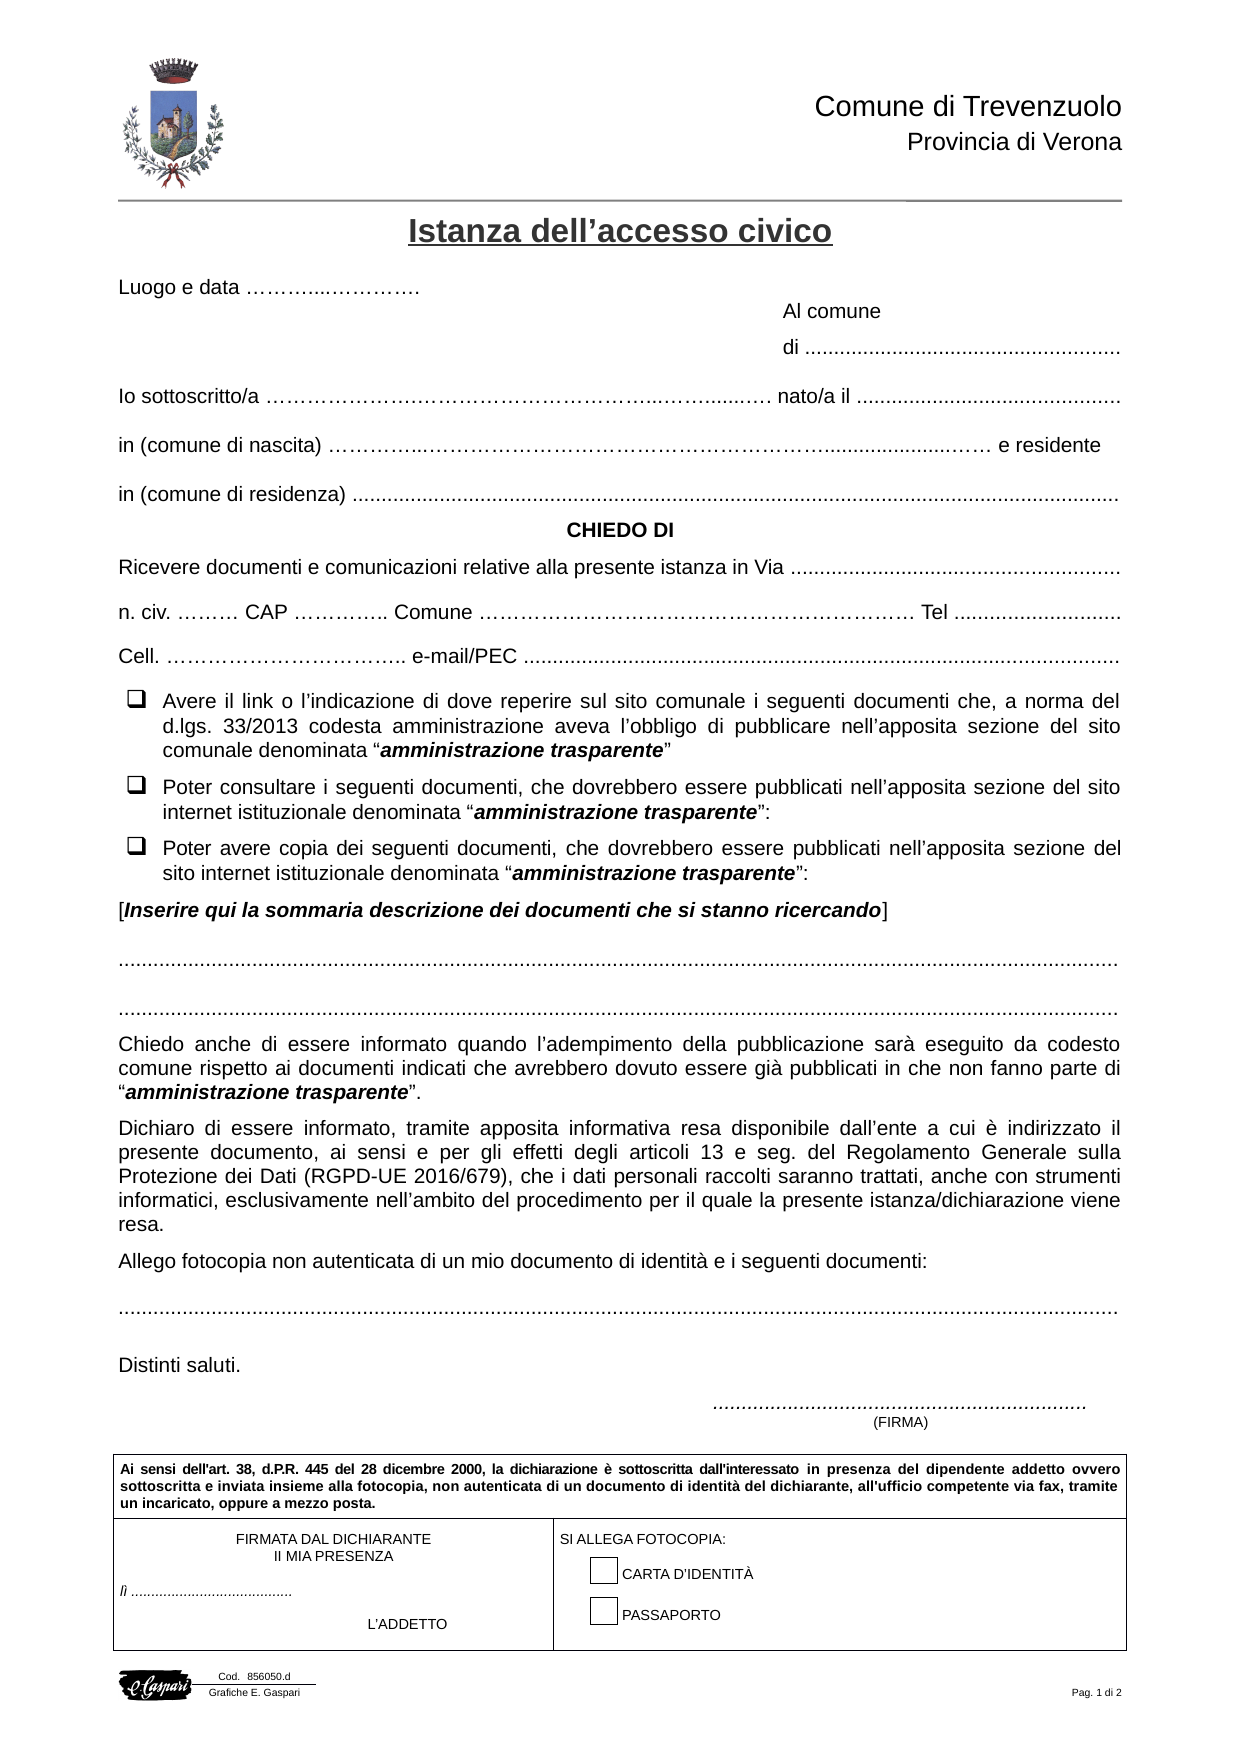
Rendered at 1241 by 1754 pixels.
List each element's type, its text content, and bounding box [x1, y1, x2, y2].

table_header Ai sensi dell'art. 38, d.P.R. 445 del 28 dicembre 2000, la dichiarazione è sottoscritta dall'interessato in presenza del dipendente addetto ovvero sottoscritta e inviata insieme alla fotocopia, non autenticata di un documento di identità del dichiarante, all'ufficio competente via fax, tramite un incaricato, oppure a mezzo posta. [114, 1455, 1126, 1517]
text in (comune di residenza) [118, 482, 1122, 506]
picture [118, 1669, 192, 1701]
text Ricevere documenti e comunicazioni relative alla presente istanza in Via [118, 555, 1122, 579]
text Allego fotocopia non autenticata di un mio documento di identità e i seguenti documenti: [118, 1248, 1122, 1272]
text Provincia di Verona [224, 127, 1122, 156]
text Luogo e data ………....…………. [118, 274, 1122, 298]
text Distinti saluti. [118, 1353, 1122, 1377]
text Chiedo anche di essere informato quando l’adempimento della pubblicazione sarà eseguito da codesto comune rispetto ai documenti indicati che avrebbero dovuto essere già pubblicati in che non fanno parte di “amministrazione trasparente”. [118, 1032, 1122, 1104]
text (FIRMA) [679, 1413, 1122, 1430]
text CHIEDO DI [118, 518, 1122, 542]
list Avere il link o l’indicazione di dove reperire sul sito comunale i seguenti documenti che, a norma del d.lgs. 33/2013 codesta amministrazione aveva l’obbligo di pubblicare nell’apposita sezione del sito comunale denominata “amministrazione trasparente” [125, 689, 1122, 762]
list Poter consultare i seguenti documenti, che dovrebbero essere pubblicati nell’apposita sezione del sito internet istituzionale denominata “amministrazione trasparente”: [125, 774, 1122, 823]
table_cell SI ALLEGA FOTOCOPIA: CARTA D’IDENTITÀ PASSAPORTO [554, 1519, 1126, 1649]
text in (comune di nascita) …………...…………………………………………………......................…… e residente [118, 433, 1122, 457]
text Al comune [783, 298, 1122, 322]
text Cell. …………………………….. e-mail/PEC [118, 644, 1122, 668]
text di [783, 335, 1122, 359]
subtitle Istanza dell’accesso civico [118, 211, 1122, 249]
text n. civ. ……… CAP ………….. Comune ……………………………………………………… Tel [118, 599, 1122, 623]
table_cell FIRMATA DAL DICHIARANTE II MIA PRESENZA lì ........................................ L’ADDETTO [114, 1519, 553, 1649]
picture [122, 58, 224, 189]
text Io sottoscritto/a ………………….……………………………...…….......…. nato/a il [118, 384, 1122, 408]
text Comune di Trevenzuolo [224, 89, 1122, 122]
list Poter avere copia dei seguenti documenti, che dovrebbero essere pubblicati nell’apposita sezione del sito internet istituzionale denominata “amministrazione trasparente”: [125, 836, 1122, 885]
text Dichiaro di essere informato, tramite apposita informativa resa disponibile dall’ente a cui è indirizzato il presente documento, ai sensi e per gli effetti degli articoli 13 e seg. del Regolamento Generale sulla Protezione dei Dati (RGPD-UE 2016/679), che i dati personali raccolti saranno trattati, anche con strumenti informatici, esclusivamente nell’ambito del procedimento per il quale la presente istanza/dichiarazione viene resa. [118, 1116, 1122, 1236]
text ................................................................. [679, 1389, 1122, 1413]
text [Inserire qui la sommaria descrizione dei documenti che si stanno ricercando] [118, 897, 1122, 921]
